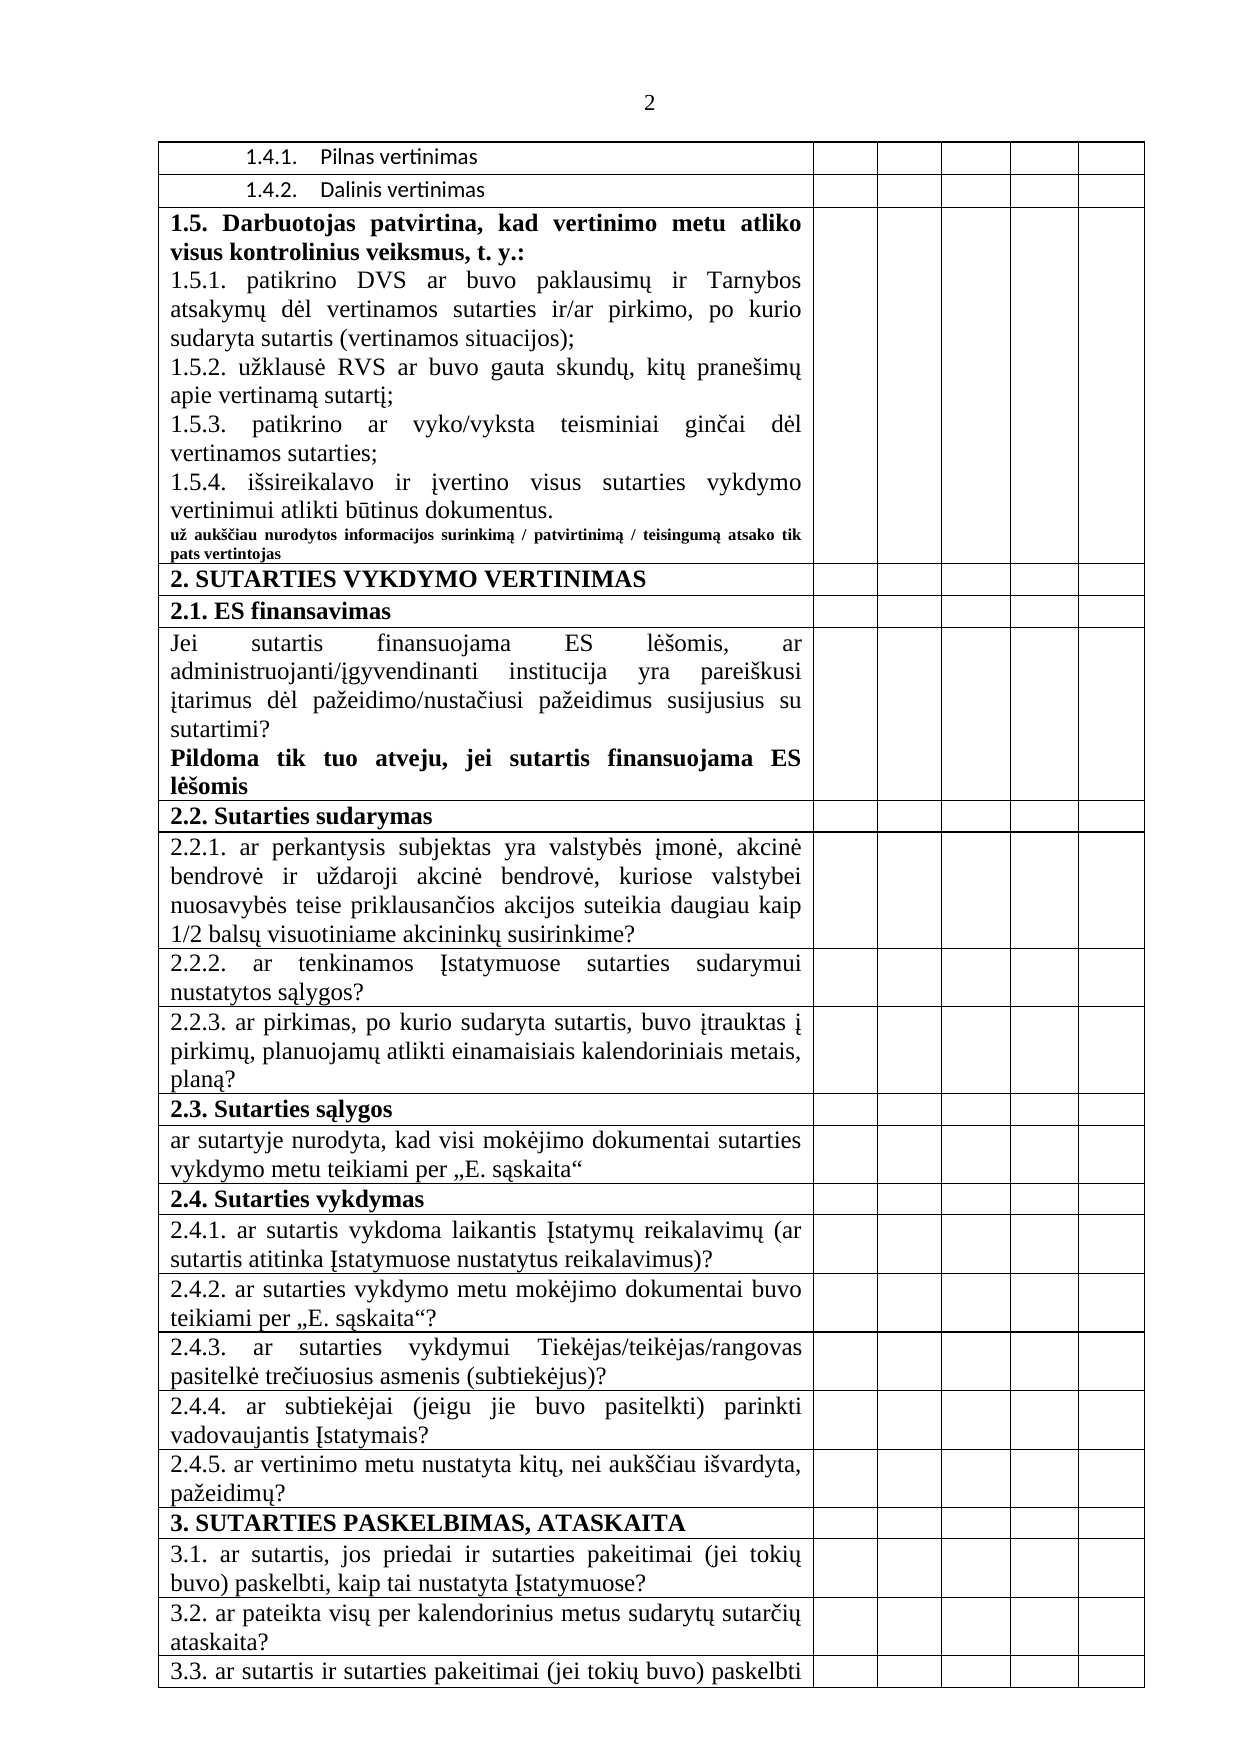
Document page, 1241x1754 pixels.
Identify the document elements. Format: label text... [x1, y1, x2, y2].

table_cell [878, 175, 941, 207]
table_cell [814, 949, 877, 1006]
table_cell [942, 833, 1010, 947]
table_cell [1079, 1007, 1144, 1093]
table_cell 3.2. ar pateikta visų per kalendorinius metus sudarytų sutarčių ataskaita? [159, 1598, 813, 1655]
table_cell [814, 175, 877, 207]
table_cell [1079, 801, 1144, 831]
table_cell 2.4.5. ar vertinimo metu nustatyta kitų, nei aukščiau išvardyta, pažeidimų? [159, 1450, 813, 1507]
table_cell [1011, 143, 1078, 174]
table_cell [1011, 1274, 1078, 1331]
table_cell [1079, 143, 1144, 174]
table_cell [1079, 1391, 1144, 1448]
table_cell [942, 1333, 1010, 1390]
table_cell [942, 208, 1010, 563]
table_cell [878, 1274, 941, 1331]
table_cell [1011, 1215, 1078, 1273]
table_cell [942, 1656, 1010, 1687]
table_cell [1011, 628, 1078, 800]
table_cell [942, 1094, 1010, 1124]
table_cell [878, 1126, 941, 1183]
table_cell [942, 1539, 1010, 1597]
table_cell [1079, 833, 1144, 947]
table_cell [1079, 564, 1144, 595]
table_cell [942, 1450, 1010, 1507]
table_cell [878, 1184, 941, 1214]
table_cell [814, 801, 877, 831]
table_cell [1079, 596, 1144, 627]
table_cell [814, 1598, 877, 1655]
table_cell 2.4. Sutarties vykdymas [159, 1184, 813, 1214]
table_cell [1011, 1184, 1078, 1214]
table_cell [942, 801, 1010, 831]
table_cell [1011, 208, 1078, 563]
table_cell [1011, 1539, 1078, 1597]
table_cell [942, 596, 1010, 627]
table_cell 3.1. ar sutartis, jos priedai ir sutarties pakeitimai (jei tokių buvo) paskelbti, kaip tai nustatyta Įstatymuose? [159, 1539, 813, 1597]
table_cell [814, 1391, 877, 1448]
table_cell [1011, 1598, 1078, 1655]
table_cell [1079, 1508, 1144, 1538]
table_cell [1011, 596, 1078, 627]
table_cell ar sutartyje nurodyta, kad visi mokėjimo dokumentai sutarties vykdymo metu teikiami per „E. sąskaita“ [159, 1126, 813, 1183]
table_cell [814, 1215, 877, 1273]
table_cell 2.2. Sutarties sudarymas [159, 801, 813, 831]
table_cell [1079, 1215, 1144, 1273]
table_cell [878, 628, 941, 800]
table_cell 2.4.3. ar sutarties vykdymui Tiekėjas/teikėjas/rangovas pasitelkė trečiuosius asmenis (subtiekėjus)? [159, 1333, 813, 1390]
table_cell [1079, 1333, 1144, 1390]
table_cell [814, 1094, 877, 1124]
table_cell [878, 1391, 941, 1448]
table_cell [878, 564, 941, 595]
table_cell [942, 1007, 1010, 1093]
table_cell [878, 801, 941, 831]
table_cell [942, 143, 1010, 174]
table_cell [942, 628, 1010, 800]
table_cell [1011, 1391, 1078, 1448]
table_cell [878, 208, 941, 563]
table_cell [1079, 1184, 1144, 1214]
table_cell [814, 1450, 877, 1507]
table_cell [878, 1094, 941, 1124]
table_cell [1079, 628, 1144, 800]
table_cell [942, 1126, 1010, 1183]
table_cell [942, 1598, 1010, 1655]
table_cell Dalinis vertinimas [159, 175, 813, 207]
table_cell [1079, 1274, 1144, 1331]
table_cell [814, 1539, 877, 1597]
table_cell [1011, 175, 1078, 207]
table_cell 2.1. ES finansavimas [159, 596, 813, 627]
table_cell [1079, 1094, 1144, 1124]
table_cell [1079, 949, 1144, 1006]
table_cell [814, 143, 877, 174]
table_cell [942, 564, 1010, 595]
table_cell [1011, 1007, 1078, 1093]
table_cell [814, 1007, 877, 1093]
table_cell [878, 949, 941, 1006]
table_cell [878, 1450, 941, 1507]
table_cell [1079, 1450, 1144, 1507]
table_cell [878, 1508, 941, 1538]
table_cell [1079, 1539, 1144, 1597]
table_cell [1011, 801, 1078, 831]
table_cell [1011, 1656, 1078, 1687]
table_cell [878, 143, 941, 174]
table_cell [814, 833, 877, 947]
table_cell [878, 1598, 941, 1655]
table_cell 2. SUTARTIES VYKDYMO VERTINIMAS [159, 564, 813, 595]
table_cell Pilnas vertinimas [159, 143, 813, 174]
table_cell [1079, 1598, 1144, 1655]
table_cell [942, 1184, 1010, 1214]
table_cell [878, 1007, 941, 1093]
table_cell Jei sutartis finansuojama ES lėšomis, ar administruojanti/įgyvendinanti institucija yra pareiškusi įtarimus dėl pažeidimo/nustačiusi pažeidimus susijusius su sutartimi? Pildoma tik tuo atveju, jei sutartis finansuojama ES lėšomis [159, 628, 813, 800]
table_cell [942, 1274, 1010, 1331]
table_cell [878, 1656, 941, 1687]
table_cell 2.4.1. ar sutartis vykdoma laikantis Įstatymų reikalavimų (ar sutartis atitinka Įstatymuose nustatytus reikalavimus)? [159, 1215, 813, 1273]
table_cell [1011, 564, 1078, 595]
table_cell [814, 596, 877, 627]
table_cell [814, 628, 877, 800]
table_cell [814, 1508, 877, 1538]
table_cell [942, 1215, 1010, 1273]
table_cell [942, 1508, 1010, 1538]
table_cell [1011, 949, 1078, 1006]
table_cell [814, 564, 877, 595]
table_cell 1.5. Darbuotojas patvirtina, kad vertinimo metu atliko visus kontrolinius veiksmus, t. y.: 1.5.1. patikrino DVS ar buvo paklausimų ir Tarnybos atsakymų dėl vertinamos sutarties ir/ar pirkimo, po kurio sudaryta sutartis (vertinamos situacijos); 1.5.2. užklausė RVS ar buvo gauta skundų, kitų pranešimų apie vertinamą sutartį; 1.5.3. patikrino ar vyko/vyksta teisminiai ginčai dėl vertinamos sutarties; 1.5.4. išsireikalavo ir įvertino visus sutarties vykdymo vertinimui atlikti būtinus dokumentus. už aukščiau nurodytos informacijos surinkimą / patvirtinimą / teisingumą atsako tik pats vertintojas [159, 208, 813, 563]
table_cell [1011, 833, 1078, 947]
table_cell [814, 1184, 877, 1214]
table_cell [942, 949, 1010, 1006]
table_cell 2.2.3. ar pirkimas, po kurio sudaryta sutartis, buvo įtrauktas į pirkimų, planuojamų atlikti einamaisiais kalendoriniais metais, planą? [159, 1007, 813, 1093]
table_cell [1011, 1126, 1078, 1183]
table_cell 2.4.4. ar subtiekėjai (jeigu jie buvo pasitelkti) parinkti vadovaujantis Įstatymais? [159, 1391, 813, 1448]
table_cell [1079, 1656, 1144, 1687]
table_cell [1079, 1126, 1144, 1183]
table_cell [814, 208, 877, 563]
table_cell [1011, 1333, 1078, 1390]
table_cell 2.2.2. ar tenkinamos Įstatymuose sutarties sudarymui nustatytos sąlygos? [159, 949, 813, 1006]
table_cell [878, 833, 941, 947]
table_cell [942, 1391, 1010, 1448]
table_cell 2.3. Sutarties sąlygos [159, 1094, 813, 1124]
table_cell [814, 1656, 877, 1687]
table_cell [1011, 1508, 1078, 1538]
table_cell 2.4.2. ar sutarties vykdymo metu mokėjimo dokumentai buvo teikiami per „E. sąskaita“? [159, 1274, 813, 1331]
table_cell [942, 175, 1010, 207]
table_cell [814, 1274, 877, 1331]
table_cell [1011, 1450, 1078, 1507]
table_cell [878, 1215, 941, 1273]
table_cell [878, 1333, 941, 1390]
table_cell [878, 1539, 941, 1597]
table_cell 3.3. ar sutartis ir sutarties pakeitimai (jei tokių buvo) paskelbti [159, 1656, 813, 1687]
table_cell 3. SUTARTIES PASKELBIMAS, ATASKAITA [159, 1508, 813, 1538]
table_cell [878, 596, 941, 627]
table_cell [1011, 1094, 1078, 1124]
table_cell [814, 1333, 877, 1390]
table_cell [814, 1126, 877, 1183]
table_cell 2.2.1. ar perkantysis subjektas yra valstybės įmonė, akcinė bendrovė ir uždaroji akcinė bendrovė, kuriose valstybei nuosavybės teise priklausančios akcijos suteikia daugiau kaip 1/2 balsų visuotiniame akcininkų susirinkime? [159, 833, 813, 947]
table_cell [1079, 175, 1144, 207]
table_cell [1079, 208, 1144, 563]
